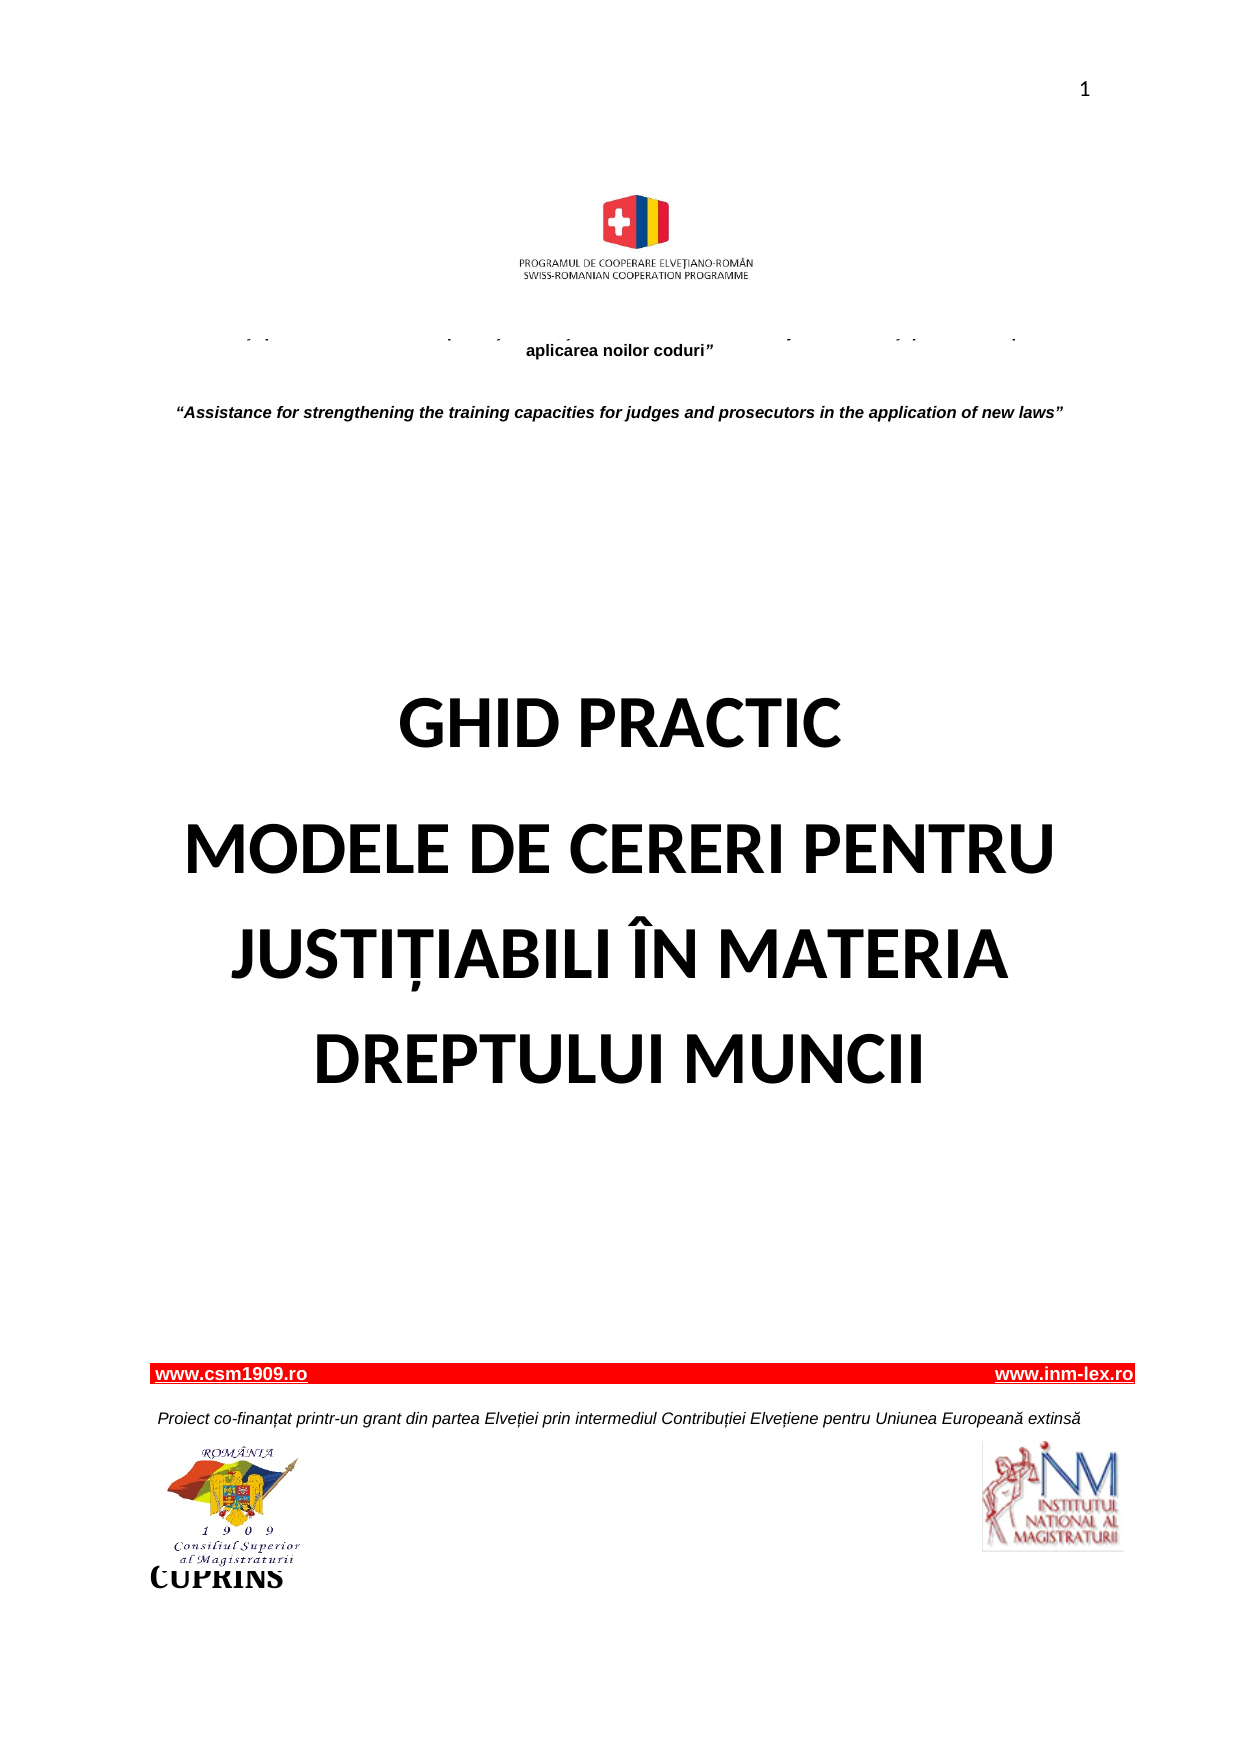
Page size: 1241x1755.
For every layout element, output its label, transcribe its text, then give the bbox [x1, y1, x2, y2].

text MODELE DE CERERI PENTRU JUSTIŢIABILI ÎN MATERIA DREPTULUI MUNCII [150, 801, 1090, 1102]
text www.csm1909.ro www.inm-lex.ro [150, 1363, 1135, 1384]
text GHID PRACTIC [150, 674, 1090, 766]
text “Assistance for strengthening the training capacities for judges and prosecutors in the application of new laws” [150, 403, 1090, 422]
text “Asistenţă pentru consolidarea capacităţii instituţionale în domeniul formării judecătorilor şi procurorilor pentru aplicarea noilor coduri” [150, 322, 1090, 360]
subtitle CUPRINS [150, 1559, 1090, 1597]
text Proiect co-finanțat printr-un grant din partea Elveției prin intermediul Contribuției Elvețiene pentru Uniunea Europeană extinsă [150, 1408, 1090, 1428]
